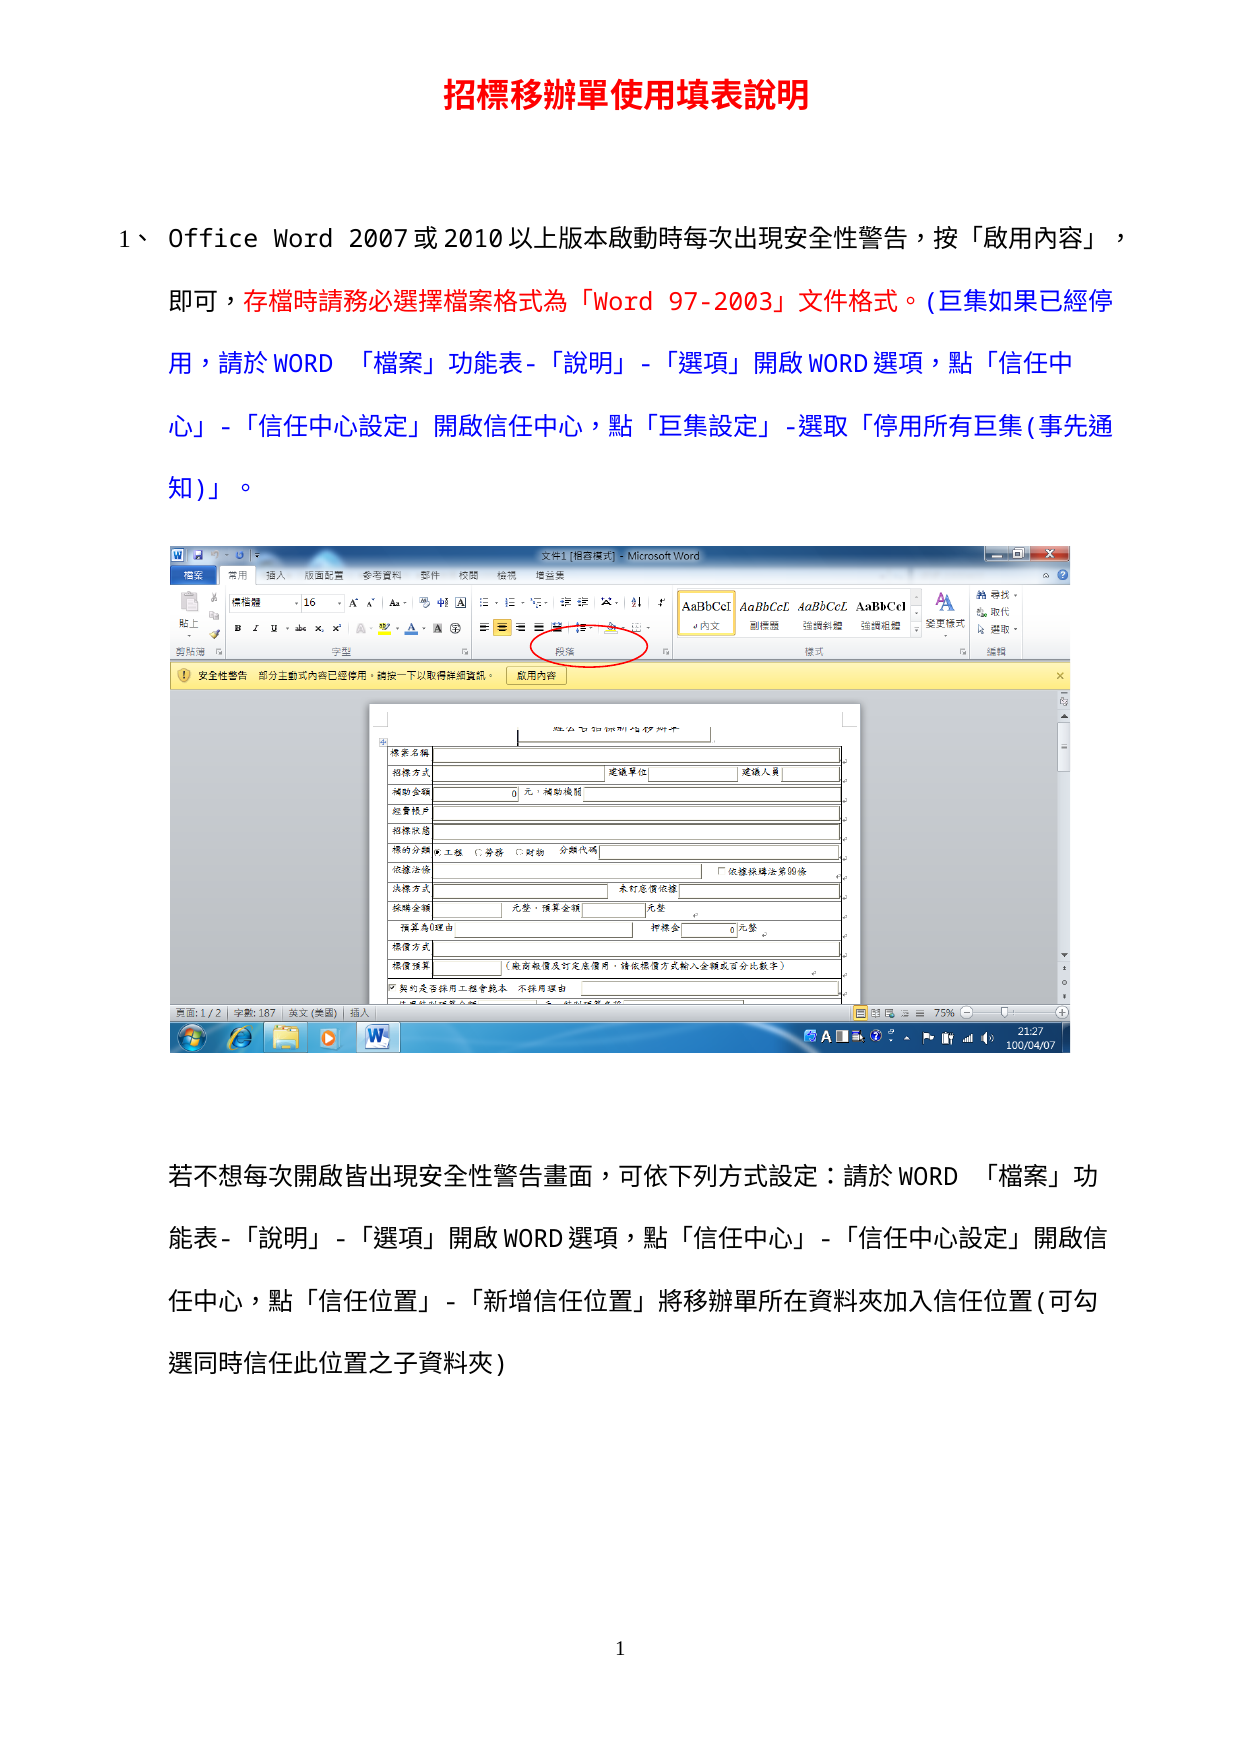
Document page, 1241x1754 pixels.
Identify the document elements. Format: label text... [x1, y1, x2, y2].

text 若不想每次開啟皆出現安全性警告畫面，可依下列方式設定：請於WORD 「檔案」功能表-「說明」-「選項」開啟WORD選項，點「信任中心」-「信任中心設定」開啟信任中心，點「信任位置」-「新增信任位置」將移辦單所在資料夾加入信任位置(可勾選同時信任此位置之子資料夾) [168, 1133, 1122, 1383]
list Office Word 2007或2010以上版本啟動時每次出現安全性警告，按「啟用內容」，即可，存檔時請務必選擇檔案格式為「Word 97-2003」文件格式。(巨集如果已經停用，請於WORD 「檔案」功能表-「說明」-「選項」開啟WORD選項，點「信任中心」-「信任中心設定」開啟信任中心，點「巨集設定」-選取「停用所有巨集(事先通知)」。 [118, 195, 1122, 508]
text 招標移辦單使用填表說明 [443, 51, 1122, 114]
